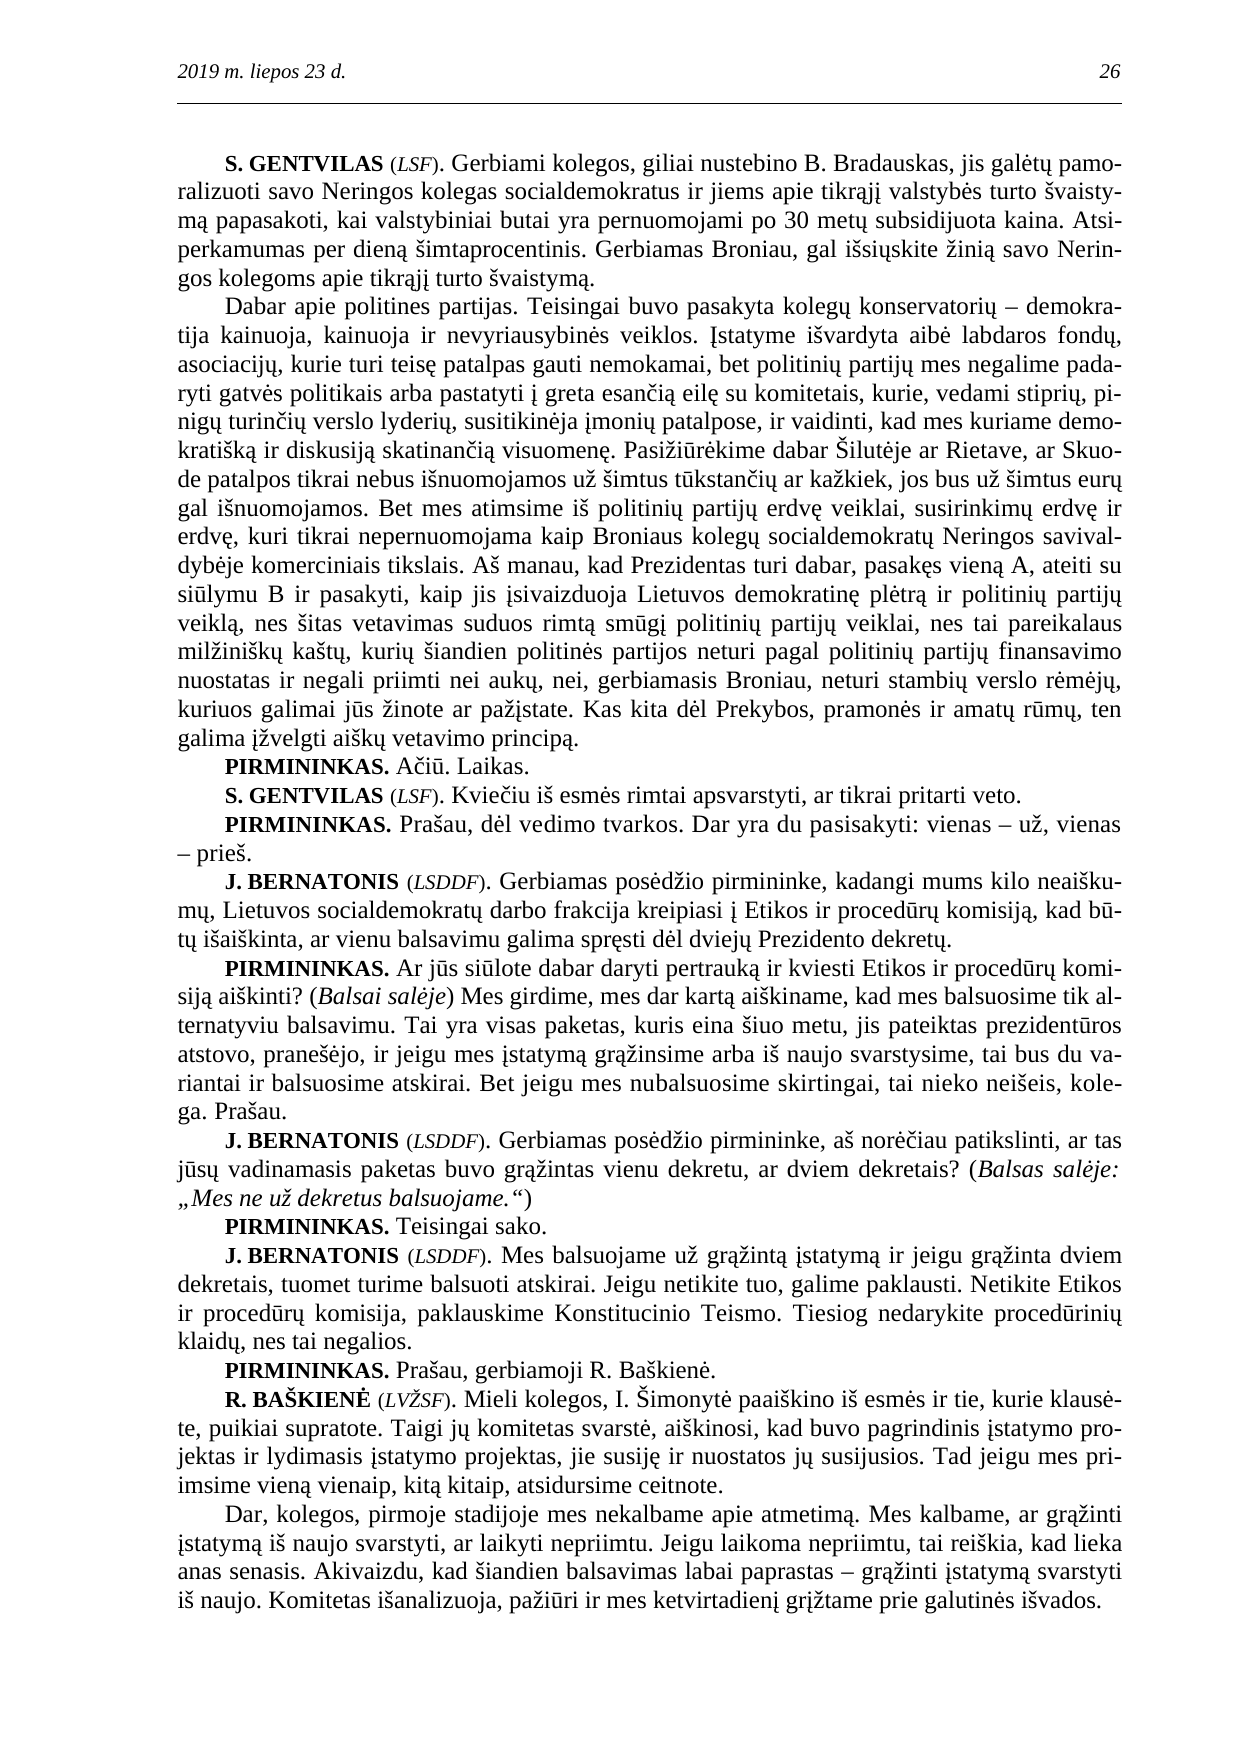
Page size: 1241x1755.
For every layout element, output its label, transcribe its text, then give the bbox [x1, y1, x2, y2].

text R. BAŠKIENĖ (LVŽSF). Mie­li ko­le­gos, I. Ši­mo­ny­tė pa­aiš­ki­no iš es­mės ir tie, ku­rie klau­sė­te, pui­kiai su­pra­to­te. Tai­gi jų ko­mi­te­tas svars­tė, aiš­ki­no­si, kad bu­vo pa­grin­di­nis įsta­ty­mo pro­jek­tas ir ly­di­ma­sis įsta­ty­mo pro­jek­tas, jie su­si­ję ir nuo­sta­tos jų su­si­ju­sios. Tad jei­gu mes pri­im­si­me vie­ną vie­naip, ki­tą ki­taip, at­si­dur­si­me ceit­no­te. [177, 1384, 1122, 1499]
text S. GENTVILAS (LSF). Ger­bia­mi ko­le­gos, gi­liai nu­ste­bi­no B. Bra­daus­kas, jis ga­lė­tų pa­mo­ra­li­zuo­ti sa­vo Ne­rin­gos ko­le­gas so­cial­de­mok­ra­tus ir jiems apie tik­rą­jį vals­ty­bės tur­to švais­ty­mą pa­pa­sa­ko­ti, kai vals­ty­bi­niai bu­tai yra per­nuo­mo­ja­mi po 30 me­tų sub­si­di­juo­ta kai­na. At­si­per­ka­mu­mas per die­ną šim­tap­ro­cen­ti­nis. Ger­bia­mas Bro­niau, gal iš­siųs­ki­te ži­nią sa­vo Ne­rin­gos ko­le­goms apie tik­rą­jį tur­to švais­ty­mą. [177, 148, 1122, 291]
text PIRMININKAS. Ar jūs siū­lo­te da­bar da­ry­ti per­trau­ką ir kvies­ti Eti­kos ir pro­ce­dū­rų ko­mi­si­ją aiš­kin­ti? (Bal­sai sa­lė­je) Mes gir­di­me, mes dar kar­tą aiš­ki­na­me, kad mes bal­suo­si­me tik al­ter­na­ty­viu bal­sa­vi­mu. Tai yra vi­sas pa­ke­tas, ku­ris ei­na šiuo me­tu, jis pa­teik­tas pre­zi­den­tū­ros at­sto­vo, pra­ne­šė­jo, ir jei­gu mes įsta­ty­mą grą­žin­si­me ar­ba iš nau­jo svars­ty­si­me, tai bus du va­rian­tai ir bal­suo­si­me at­ski­rai. Bet jei­gu mes nu­bal­suo­si­me skir­tin­gai, tai nie­ko ne­iš­eis, ko­le­ga. Pra­šau. [177, 953, 1122, 1125]
text PIRMININKAS. Ačiū. Lai­kas. [177, 751, 1122, 780]
text Dar, ko­le­gos, pir­mo­je sta­di­jo­je mes ne­kal­ba­me apie at­me­ti­mą. Mes kal­ba­me, ar grą­žin­ti įsta­ty­mą iš nau­jo svars­ty­ti, ar lai­ky­ti ne­pri­im­tu. Jei­gu lai­ko­ma ne­pri­im­tu, tai reiš­kia, kad lie­ka anas se­na­sis. Aki­vaiz­du, kad šian­dien ba­lsa­vi­mas la­bai pa­pras­tas – grą­žin­ti įsta­ty­mą svars­ty­ti iš nau­jo. Ko­mi­te­tas iš­ana­li­zuo­ja, pa­žiū­ri ir mes ket­vir­ta­die­nį grįž­ta­me prie ga­lu­ti­nės iš­va­dos. [177, 1499, 1122, 1614]
text J. BERNATONIS (LSDDF). Ger­bia­mas po­sė­džio pir­mi­nin­ke, aš no­rė­čiau pa­tiks­lin­ti, ar tas jū­sų va­di­na­ma­sis pa­ke­tas bu­vo grą­žin­tas vie­nu dek­re­tu, ar dviem dek­re­tais? (Bal­sas sa­lė­je: „Mes ne už dek­re­tus bal­suo­ja­me.“) [177, 1125, 1122, 1211]
text Da­bar apie po­li­ti­nes par­ti­jas. Tei­sin­gai bu­vo pa­sa­ky­ta ko­le­gų kon­ser­va­to­rių – de­mo­kra­tija kai­nuo­ja, kai­nuo­ja ir ne­vy­riau­sy­bi­nės veik­los. Įsta­ty­me iš­var­dy­ta ai­bė lab­da­ros fon­dų, aso­cia­ci­jų, ku­rie tu­ri tei­sę pa­tal­pas gau­ti ne­mo­ka­mai, bet po­li­ti­nių par­ti­jų mes ne­ga­li­me pa­da­ry­ti gat­vės po­li­ti­kais ar­ba pa­sta­ty­ti į gre­ta esan­čią ei­lę su ko­mi­te­tais, ku­rie, ve­da­mi stip­rių, pi­ni­gų tu­rin­čių ver­slo ly­de­rių, su­si­ti­ki­nė­ja įmo­nių pa­tal­po­se, ir vai­din­ti, kad mes ku­ria­me de­mo­kra­tišką ir dis­ku­si­ją ska­ti­nan­čią vi­suo­me­nę. Pa­si­žiū­rė­ki­me da­bar Ši­lu­tė­je ar Rie­ta­ve, ar Skuo­de pa­tal­pos tik­rai ne­bus iš­nuo­mo­ja­mos už šim­tus tūks­tan­čių ar kaž­kiek, jos bus už šim­tus eu­rų gal iš­nuo­mo­ja­mos. Bet mes at­im­si­me iš po­li­ti­nių par­ti­jų erd­vę veik­lai, su­si­rin­ki­mų erd­vę ir erd­vę, ku­ri tik­rai ne­per­nuo­mo­ja­ma kaip Bro­niaus ko­le­gų so­cial­de­mok­ra­tų Ne­rin­gos sa­vi­val­dy­bė­je ko­mer­ci­niais tiks­lais. Aš ma­nau, kad Pre­zi­den­tas tu­ri da­bar, pa­sa­kęs vie­ną A, at­ei­ti su siū­ly­mu B ir pa­sa­ky­ti, kaip jis įsi­vaiz­duo­ja Lie­tu­vos de­mo­kra­tinę plėt­rą ir po­li­ti­nių par­ti­jų veik­lą, nes ši­tas ve­ta­vi­mas su­duos rim­tą smū­gį po­li­ti­nių par­ti­jų veik­lai, nes tai pa­rei­ka­laus mil­ži­niš­kų kaš­tų, ku­rių šian­dien po­li­ti­nės par­ti­jos ne­tu­ri pa­gal po­li­ti­nių par­ti­jų fi­nan­sa­vi­mo nuo­sta­tas ir ne­ga­li pri­im­ti nei au­kų, nei, ger­bia­ma­sis Bro­niau, ne­tu­ri stam­bių ver­slo rė­mė­jų, ku­riuos ga­li­mai jūs ži­no­te ar pa­žįs­ta­te. Kas ki­ta dėl Pre­ky­bos, pra­mo­nės ir ama­tų rū­mų, ten ga­li­ma įžvelg­ti aiš­kų ve­ta­vi­mo prin­ci­pą. [177, 291, 1122, 751]
text PIRMININKAS. Tei­sin­gai sa­ko. [177, 1211, 1122, 1240]
text J. BERNATONIS (LSDDF). Ger­bia­mas po­sė­džio pir­mi­nin­ke, ka­dan­gi mums ki­lo ne­aiš­ku­mų, Lie­tu­vos so­cial­de­mok­ra­tų dar­bo frak­ci­ja krei­pia­si į Eti­kos ir pro­ce­dū­rų ko­mi­si­ją, kad bū­tų iš­aiš­kin­ta, ar vie­nu bal­sa­vi­mu ga­li­ma spręs­ti dėl dvie­jų Pre­zi­den­to dek­re­tų. [177, 866, 1122, 953]
text PIRMININKAS. Pra­šau, dėl ve­di­mo tvar­kos. Dar yra du pa­si­sa­ky­ti: vienas – už, vienas – prieš. [177, 809, 1122, 866]
text PIRMININKAS. Pra­šau, ger­bia­mo­ji R. Baš­kie­nė. [177, 1355, 1122, 1384]
text S. GENTVILAS (LSF). Kvie­čiu iš es­mės rim­tai ap­svars­ty­ti, ar tik­rai pri­tar­ti ve­to. [177, 780, 1122, 809]
text J. BERNATONIS (LSDDF). Mes bal­suo­ja­me už grą­žin­tą įsta­ty­mą ir jei­gu grą­žin­ta dviem dek­re­tais, tuo­met tu­ri­me bal­suo­ti at­ski­rai. Jei­gu ne­ti­ki­te tuo, ga­li­me pa­klaus­ti. Ne­ti­ki­te Eti­kos ir pro­ce­dū­rų ko­mi­si­ja, pa­klaus­ki­me Kon­sti­tu­ci­nio Teis­mo. Tie­siog ne­da­ry­ki­te pro­ce­dū­ri­nių klai­dų, nes tai ne­ga­lios. [177, 1240, 1122, 1355]
